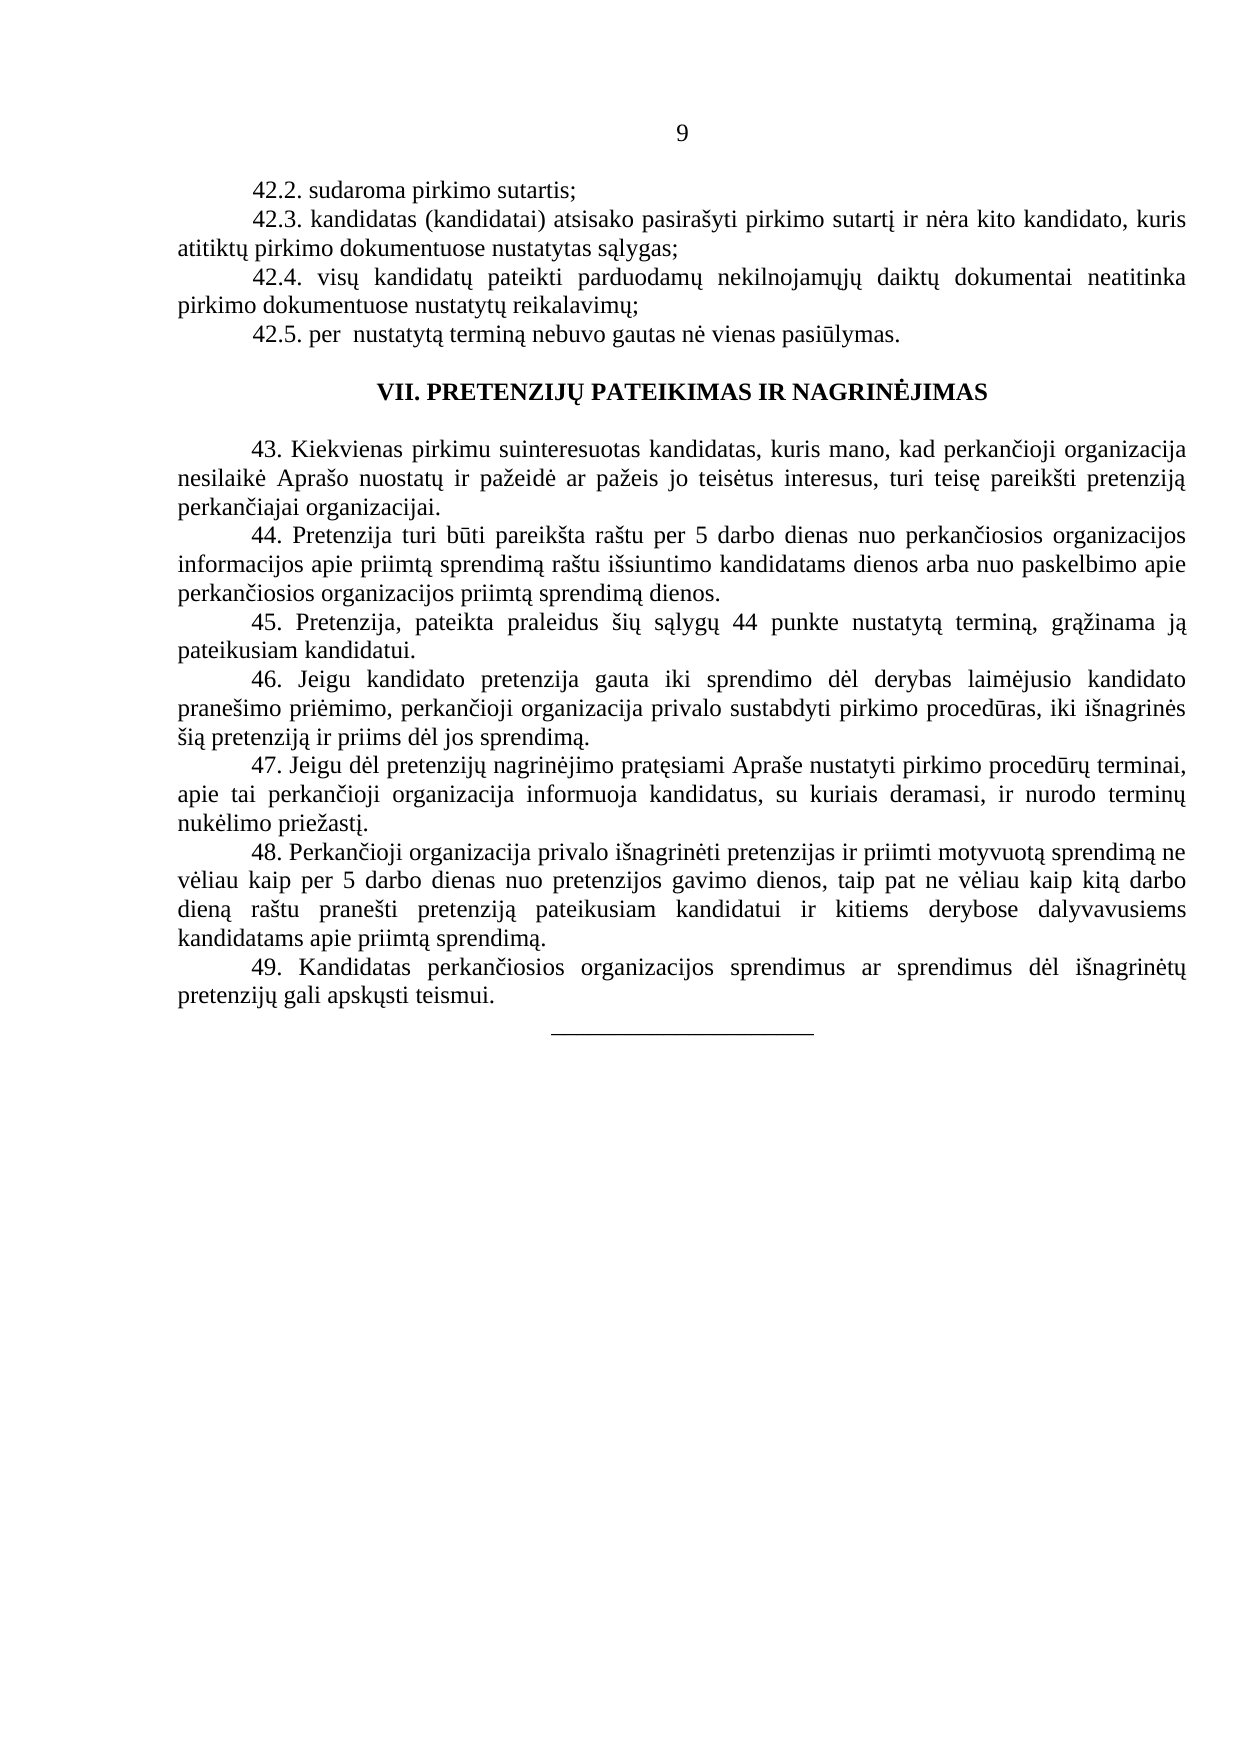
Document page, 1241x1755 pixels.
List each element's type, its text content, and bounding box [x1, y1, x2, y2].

text VII. PRETENZIJŲ PATEIKIMAS IR NAGRINĖJIMAS [177, 377, 1187, 406]
text 49. Kandidatas perkančiosios organizacijos sprendimus ar sprendimus dėl išnagrinėtų pretenzijų gali apskųsti teismui. [177, 952, 1187, 1009]
text 43. Kiekvienas pirkimu suinteresuotas kandidatas, kuris mano, kad perkančioji organizacija nesilaikė Aprašo nuostatų ir pažeidė ar pažeis jo teisėtus interesus, turi teisę pareikšti pretenziją perkančiajai organizacijai. [177, 434, 1187, 521]
text 42.3. kandidatas (kandidatai) atsisako pasirašyti pirkimo sutartį ir nėra kito kandidato, kuris atitiktų pirkimo dokumentuose nustatytas sąlygas; [177, 204, 1187, 262]
text 42.5. per nustatytą terminą nebuvo gautas nė vienas pasiūlymas. [177, 319, 1187, 348]
text 48. Perkančioji organizacija privalo išnagrinėti pretenzijas ir priimti motyvuotą sprendimą ne vėliau kaip per 5 darbo dienas nuo pretenzijos gavimo dienos, taip pat ne vėliau kaip kitą darbo dieną raštu pranešti pretenziją pateikusiam kandidatui ir kitiems derybose dalyvavusiems kandidatams apie priimtą sprendimą. [177, 837, 1187, 952]
text _____________________ [177, 1009, 1187, 1038]
text 45. Pretenzija, pateikta praleidus šių sąlygų 44 punkte nustatytą terminą, grąžinama ją pateikusiam kandidatui. [177, 607, 1187, 664]
text 42.2. sudaroma pirkimo sutartis; [177, 176, 1187, 204]
text 42.4. visų kandidatų pateikti parduodamų nekilnojamųjų daiktų dokumentai neatitinka pirkimo dokumentuose nustatytų reikalavimų; [177, 262, 1187, 319]
text 46. Jeigu kandidato pretenzija gauta iki sprendimo dėl derybas laimėjusio kandidato pranešimo priėmimo, perkančioji organizacija privalo sustabdyti pirkimo procedūras, iki išnagrinės šią pretenziją ir priims dėl jos sprendimą. [177, 664, 1187, 751]
text 47. Jeigu dėl pretenzijų nagrinėjimo pratęsiami Apraše nustatyti pirkimo procedūrų terminai, apie tai perkančioji organizacija informuoja kandidatus, su kuriais deramasi, ir nurodo terminų nukėlimo priežastį. [177, 751, 1187, 837]
text 44. Pretenzija turi būti pareikšta raštu per 5 darbo dienas nuo perkančiosios organizacijos informacijos apie priimtą sprendimą raštu išsiuntimo kandidatams dienos arba nuo paskelbimo apie perkančiosios organizacijos priimtą sprendimą dienos. [177, 521, 1187, 607]
